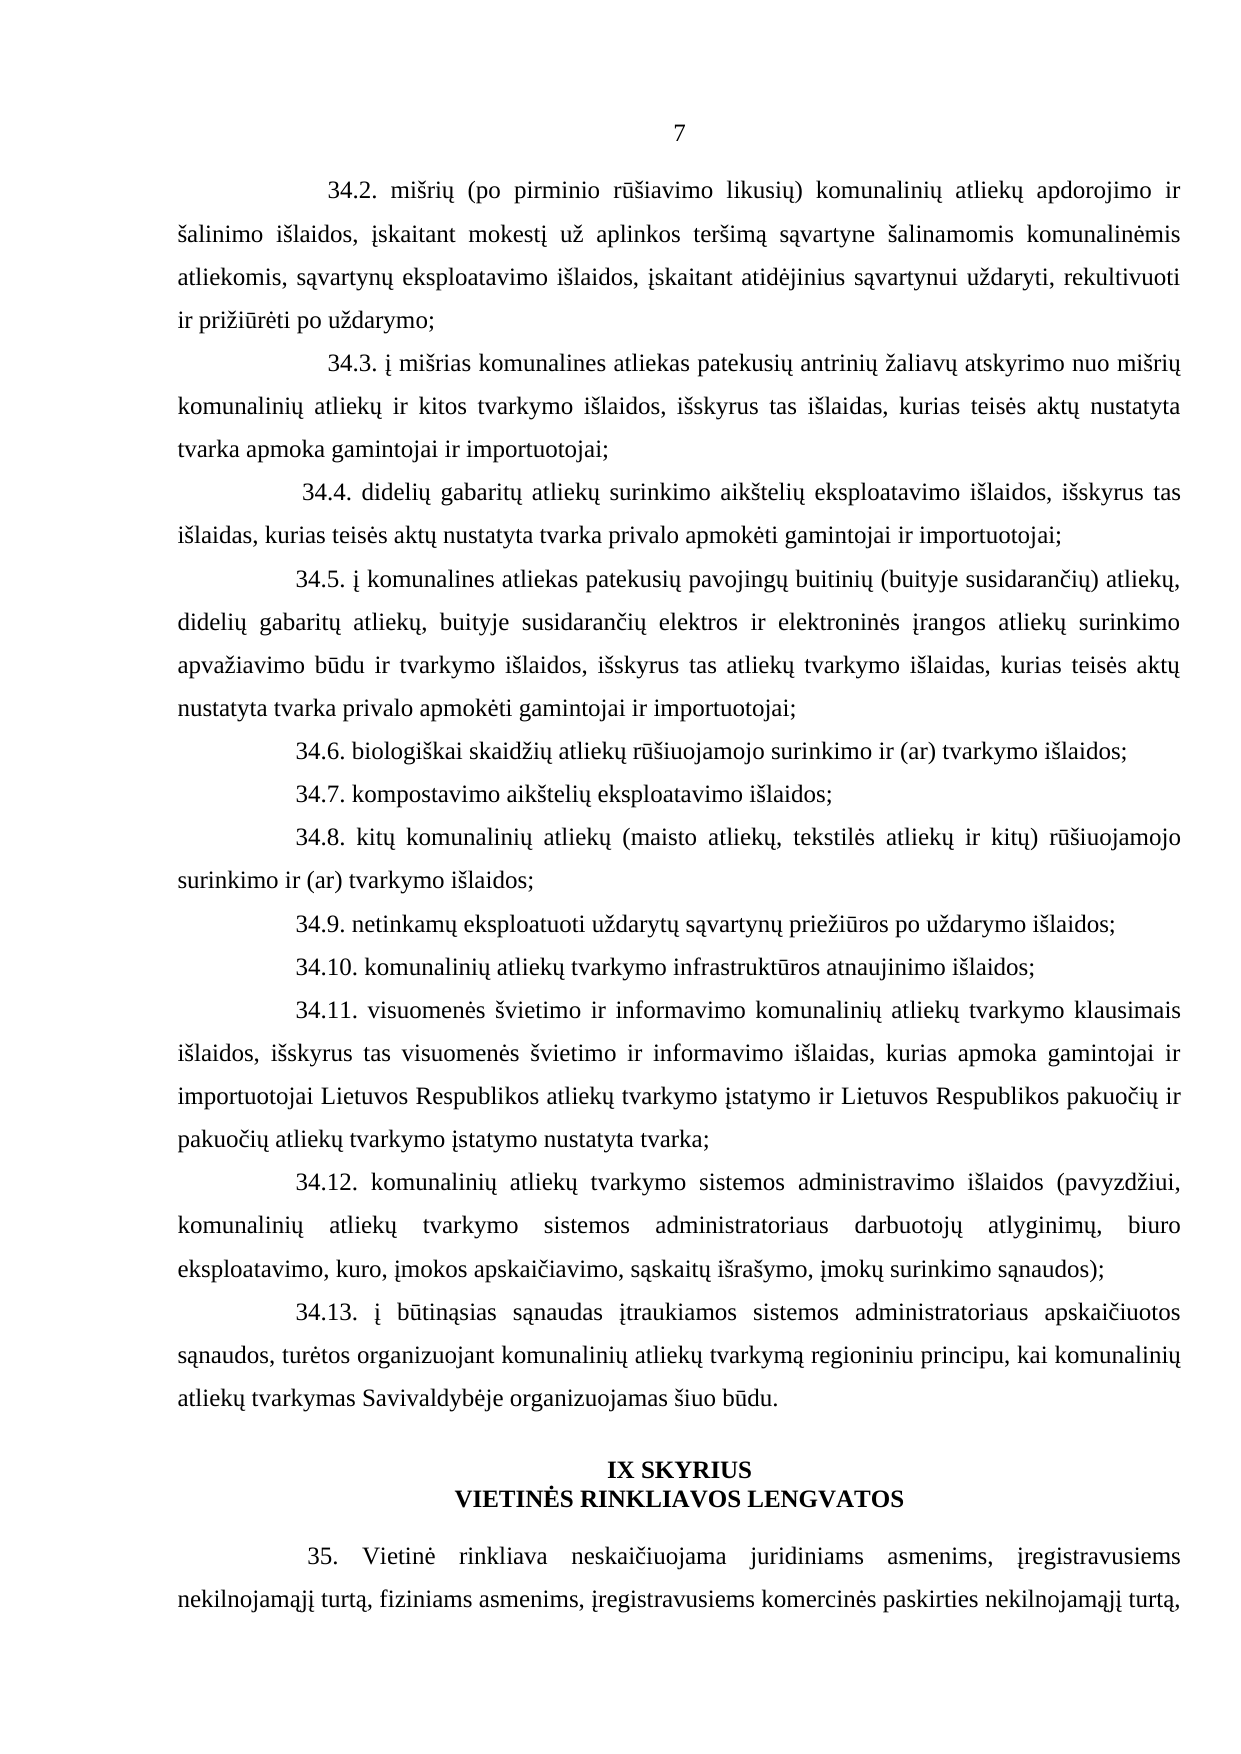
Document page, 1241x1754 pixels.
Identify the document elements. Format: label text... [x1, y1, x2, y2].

text 34.8. kitų komunalinių atliekų (maisto atliekų, tekstilės atliekų ir kitų) rūšiuojamojo surinkimo ir (ar) tvarkymo išlaidos; [177, 822, 1181, 894]
text 34.2. mišrių (po pirminio rūšiavimo likusių) komunalinių atliekų apdorojimo ir šalinimo išlaidos, įskaitant mokestį už aplinkos teršimą sąvartyne šalinamomis komunalinėmis atliekomis, sąvartynų eksploatavimo išlaidos, įskaitant atidėjinius sąvartynui uždaryti, rekultivuoti ir prižiūrėti po uždarymo; [177, 176, 1181, 334]
text 35. Vietinė rinkliava neskaičiuojama juridiniams asmenims, įregistravusiems nekilnojamąjį turtą, fiziniams asmenims, įregistravusiems komercinės paskirties nekilnojamąjį turtą, [177, 1541, 1181, 1613]
text IX SKYRIUS [177, 1455, 1181, 1484]
text 34.12. komunalinių atliekų tvarkymo sistemos administravimo išlaidos (pavyzdžiui, komunalinių atliekų tvarkymo sistemos administratoriaus darbuotojų atlyginimų, biuro eksploatavimo, kuro, įmokos apskaičiavimo, sąskaitų išrašymo, įmokų surinkimo sąnaudos); [177, 1167, 1181, 1282]
text 34.9. netinkamų eksploatuoti uždarytų sąvartynų priežiūros po uždarymo išlaidos; [177, 909, 1181, 937]
text 34.7. kompostavimo aikštelių eksploatavimo išlaidos; [177, 779, 1181, 808]
text VIETINĖS RINKLIAVOS LENGVATOS [177, 1484, 1181, 1512]
text 34.5. į komunalines atliekas patekusių pavojingų buitinių (buityje susidarančių) atliekų, didelių gabaritų atliekų, buityje susidarančių elektros ir elektroninės įrangos atliekų surinkimo apvažiavimo būdu ir tvarkymo išlaidos, išskyrus tas atliekų tvarkymo išlaidas, kurias teisės aktų nustatyta tvarka privalo apmokėti gamintojai ir importuotojai; [177, 564, 1181, 722]
text 34.3. į mišrias komunalines atliekas patekusių antrinių žaliavų atskyrimo nuo mišrių komunalinių atliekų ir kitos tvarkymo išlaidos, išskyrus tas išlaidas, kurias teisės aktų nustatyta tvarka apmoka gamintojai ir importuotojai; [177, 348, 1181, 463]
text 34.11. visuomenės švietimo ir informavimo komunalinių atliekų tvarkymo klausimais išlaidos, išskyrus tas visuomenės švietimo ir informavimo išlaidas, kurias apmoka gamintojai ir importuotojai Lietuvos Respublikos atliekų tvarkymo įstatymo ir Lietuvos Respublikos pakuočių ir pakuočių atliekų tvarkymo įstatymo nustatyta tvarka; [177, 995, 1181, 1153]
text 34.10. komunalinių atliekų tvarkymo infrastruktūros atnaujinimo išlaidos; [177, 952, 1181, 981]
text 34.13. į būtinąsias sąnaudas įtraukiamos sistemos administratoriaus apskaičiuotos sąnaudos, turėtos organizuojant komunalinių atliekų tvarkymą regioniniu principu, kai komunalinių atliekų tvarkymas Savivaldybėje organizuojamas šiuo būdu. [177, 1297, 1181, 1412]
text 34.6. biologiškai skaidžių atliekų rūšiuojamojo surinkimo ir (ar) tvarkymo išlaidos; [177, 736, 1181, 765]
text 34.4. didelių gabaritų atliekų surinkimo aikštelių eksploatavimo išlaidos, išskyrus tas išlaidas, kurias teisės aktų nustatyta tvarka privalo apmokėti gamintojai ir importuotojai; [177, 477, 1181, 549]
